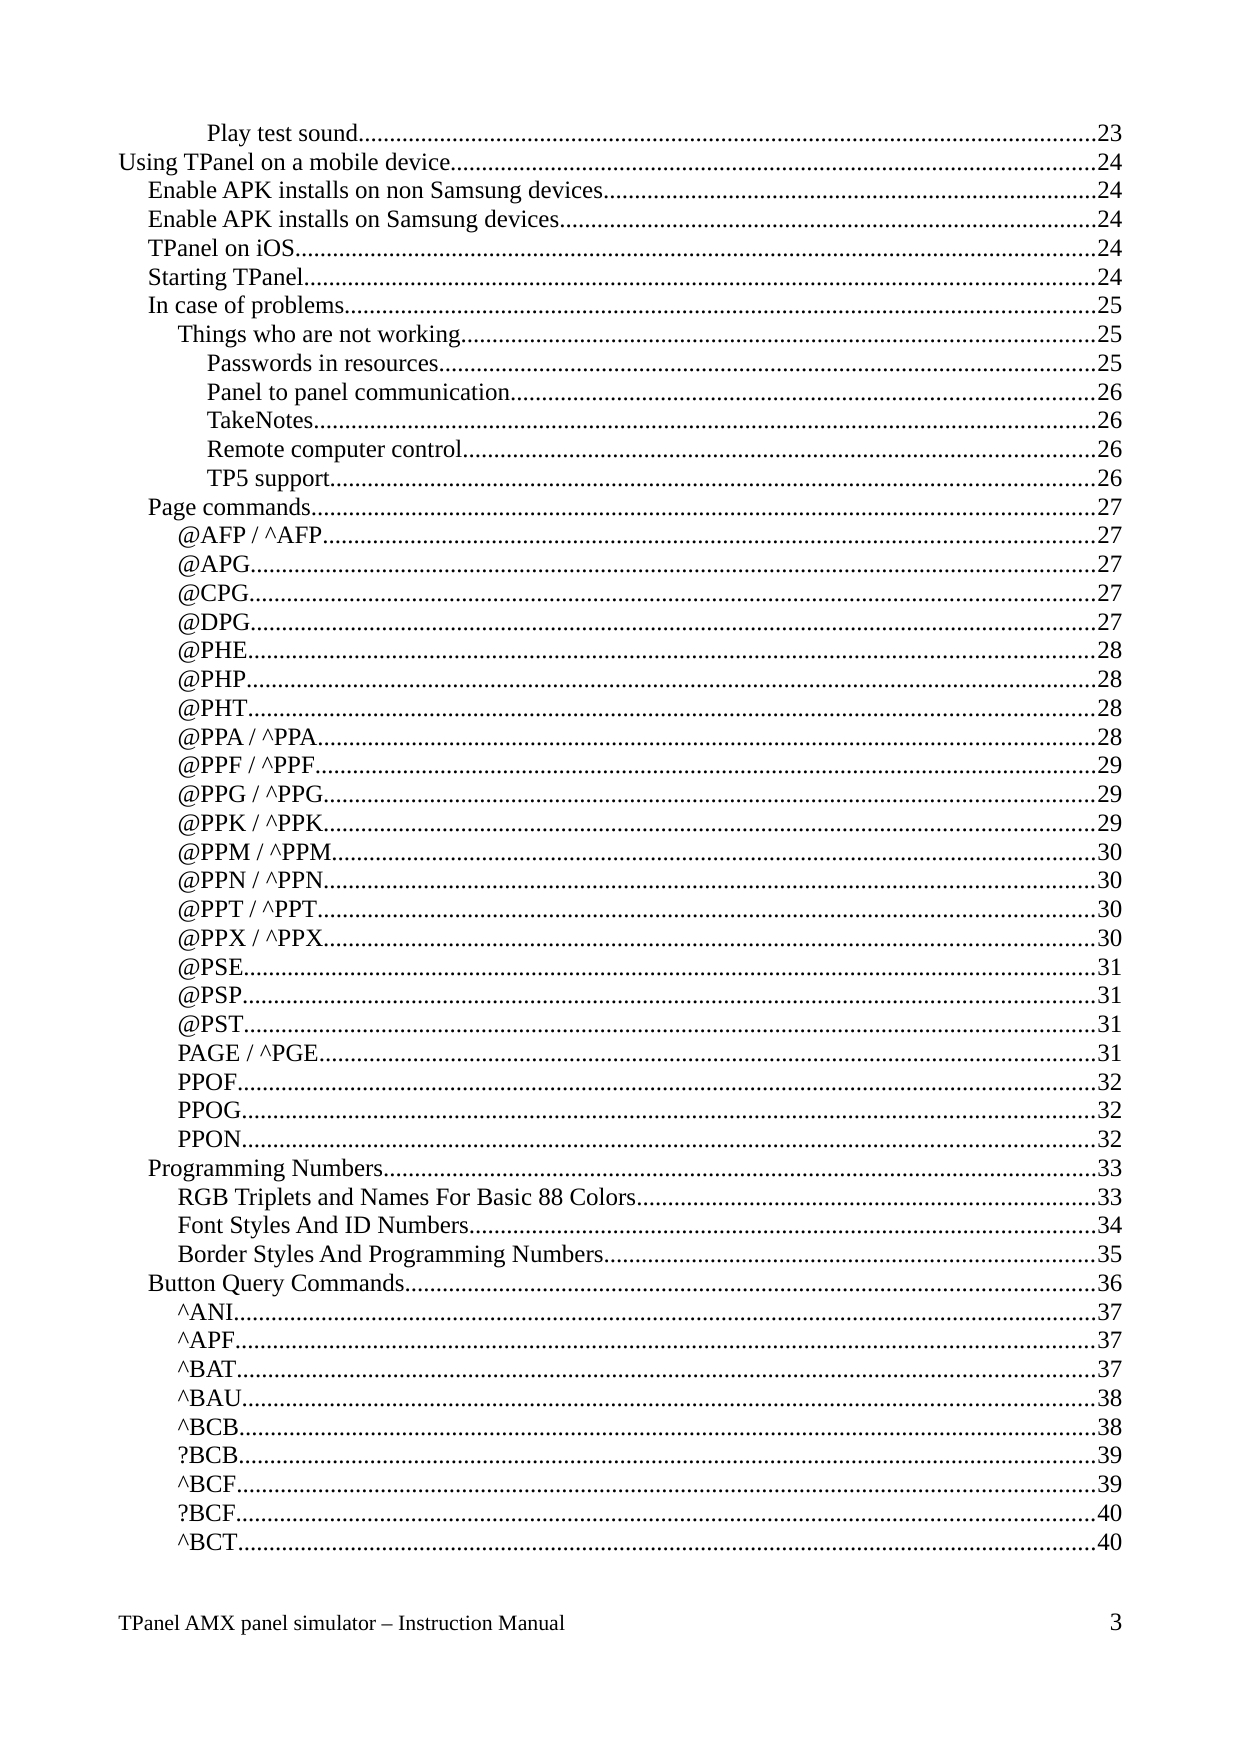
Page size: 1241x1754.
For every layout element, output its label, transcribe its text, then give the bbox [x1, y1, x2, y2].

text Border Styles And Programming Numbers 35 [177, 1239, 1122, 1268]
text PAGE / ^PGE 31 [177, 1038, 1122, 1067]
text @PHE 28 [177, 636, 1122, 664]
text ?BCB 39 [177, 1441, 1122, 1469]
text ^BAT 37 [177, 1354, 1122, 1383]
text Enable APK installs on Samsung devices 24 [148, 204, 1122, 233]
text @PPT / ^PPT 30 [177, 894, 1122, 923]
text ^BCF 39 [177, 1469, 1122, 1498]
text Things who are not working 25 [177, 319, 1122, 348]
text @PST 31 [177, 1009, 1122, 1038]
text @PPK / ^PPK 29 [177, 808, 1122, 837]
text ^BCB 38 [177, 1412, 1122, 1441]
text @APG 27 [177, 549, 1122, 578]
text @PPX / ^PPX 30 [177, 923, 1122, 952]
text PPOF 32 [177, 1067, 1122, 1096]
text TakeNotes 26 [207, 406, 1122, 434]
text @CPG 27 [177, 578, 1122, 607]
text @AFP / ^AFP 27 [177, 521, 1122, 549]
text Enable APK installs on non Samsung devices 24 [148, 176, 1122, 204]
text @PPA / ^PPA 28 [177, 722, 1122, 751]
text Page commands 27 [148, 492, 1122, 521]
text @PSE 31 [177, 952, 1122, 981]
text @PPG / ^PPG 29 [177, 779, 1122, 808]
text PPON 32 [177, 1124, 1122, 1153]
text TPanel on iOS 24 [148, 233, 1122, 262]
text TP5 support 26 [207, 463, 1122, 492]
text @PPM / ^PPM 30 [177, 837, 1122, 866]
text @PHT 28 [177, 693, 1122, 722]
text @PHP 28 [177, 664, 1122, 693]
text Programming Numbers 33 [148, 1153, 1122, 1182]
text Button Query Commands 36 [148, 1268, 1122, 1297]
text Remote computer control 26 [207, 434, 1122, 463]
text Starting TPanel 24 [148, 262, 1122, 291]
text PPOG 32 [177, 1096, 1122, 1124]
text ^BAU 38 [177, 1383, 1122, 1412]
text Font Styles And ID Numbers 34 [177, 1211, 1122, 1239]
text Panel to panel communication 26 [207, 377, 1122, 406]
text In case of problems 25 [148, 291, 1122, 319]
text RGB Triplets and Names For Basic 88 Colors 33 [177, 1182, 1122, 1211]
text @PPF / ^PPF 29 [177, 751, 1122, 779]
text ?BCF 40 [177, 1498, 1122, 1527]
text @DPG 27 [177, 607, 1122, 636]
text Play test sound 23 [207, 118, 1122, 147]
text ^APF 37 [177, 1326, 1122, 1354]
text @PPN / ^PPN 30 [177, 866, 1122, 894]
text ^ANI 37 [177, 1297, 1122, 1326]
text ^BCT 40 [177, 1527, 1122, 1556]
text Using TPanel on a mobile device 24 [118, 147, 1122, 176]
text @PSP 31 [177, 981, 1122, 1009]
text Passwords in resources 25 [207, 348, 1122, 377]
